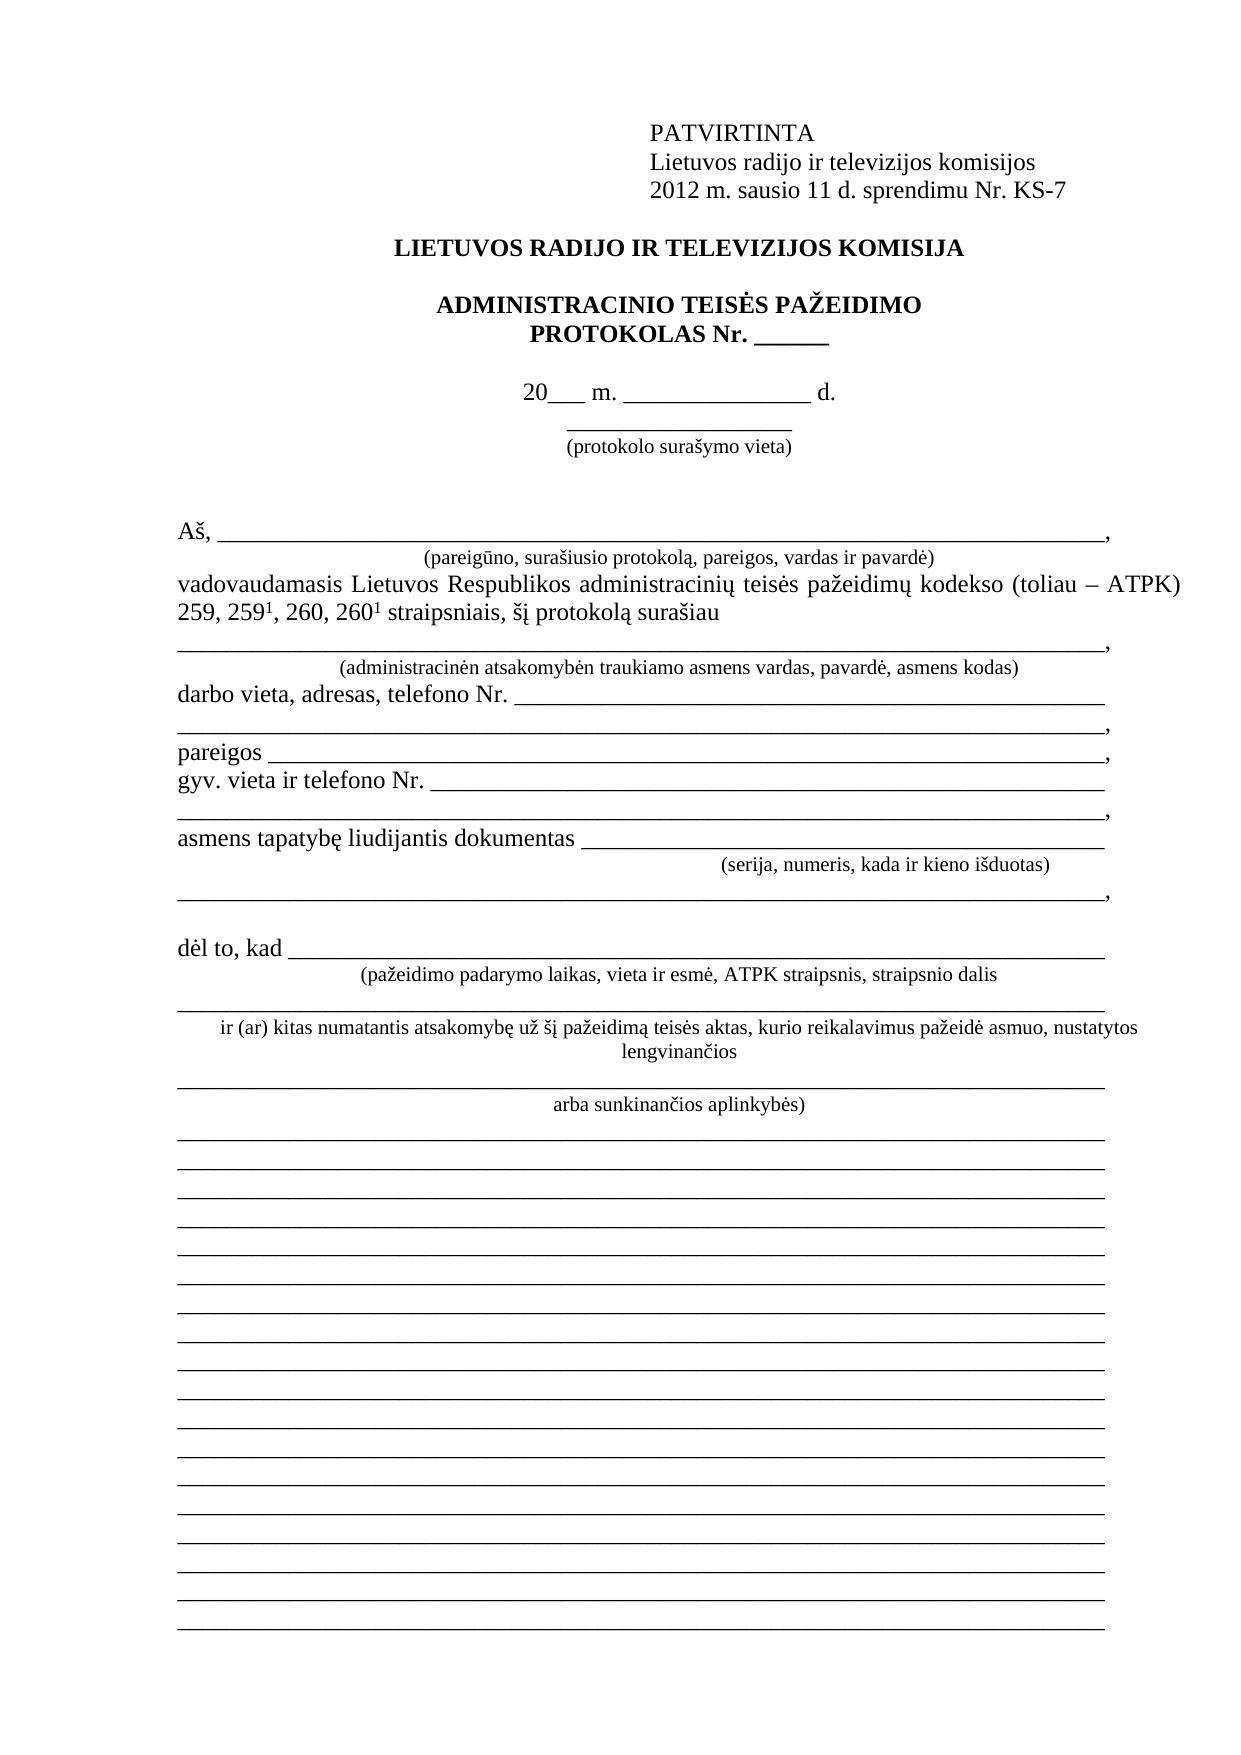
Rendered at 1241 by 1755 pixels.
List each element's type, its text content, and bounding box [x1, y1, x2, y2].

text _ [177, 1604, 1181, 1633]
text pareigos , [177, 737, 1181, 765]
text Aš, , [177, 516, 1181, 545]
text _ [177, 1144, 1181, 1173]
text _ [177, 1432, 1181, 1461]
text _ [177, 1288, 1181, 1317]
text _ [177, 1317, 1181, 1346]
text _ [177, 1547, 1181, 1576]
text _ [177, 986, 1181, 1015]
text arba sunkinančios aplinkybės) [177, 1092, 1181, 1116]
text gyv. vieta ir telefono Nr. [177, 765, 1181, 794]
text _ [177, 1576, 1181, 1604]
text _ [177, 1116, 1181, 1144]
text ir (ar) kitas numatantis atsakomybę už šį pažeidimą teisės aktas, kurio reikalavimus pažeidė asmuo, nustatytos lengvinančios [177, 1015, 1181, 1063]
text _ , [177, 708, 1181, 737]
text _ [177, 1173, 1181, 1202]
text LIETUVOS RADIJO IR TELEVIZIJOS KOMISIJA [177, 233, 1181, 262]
text _ [177, 1403, 1181, 1432]
text PATVIRTINTA [649, 118, 1181, 147]
text _ [177, 1346, 1181, 1374]
text _ [177, 1202, 1181, 1231]
text (administracinėn atsakomybėn traukiamo asmens vardas, pavardė, asmens kodas) [177, 655, 1181, 679]
text _ , [177, 876, 1181, 904]
text _ , [177, 794, 1181, 823]
text (serija, numeris, kada ir kieno išduotas) [590, 852, 1181, 876]
text __________________ [177, 406, 1181, 434]
text 20___ m. _______________ d. [177, 377, 1181, 406]
text _ [177, 1518, 1181, 1547]
text _ [177, 1461, 1181, 1489]
text 2012 m. sausio 11 d. sprendimu Nr. KS-7 [649, 176, 1181, 204]
text (pareigūno, surašiusio protokolą, pareigos, vardas ir pavardė) [177, 545, 1181, 569]
text _ , [177, 626, 1181, 655]
text ADMINISTRACINIO TEISĖS PAŽEIDIMO [177, 291, 1181, 319]
text protokolas Nr. ______ [177, 319, 1181, 348]
text (protokolo surašymo vieta) [177, 434, 1181, 458]
text _ [177, 1231, 1181, 1259]
text _ [177, 1374, 1181, 1403]
text vadovaudamasis Lietuvos Respublikos administracinių teisės pažeidimų kodekso (toliau – ATPK) 259, 2591, 260, 2601 straipsniais, šį protokolą surašiau [177, 569, 1181, 626]
text Lietuvos radijo ir televizijos komisijos [649, 147, 1181, 176]
text dėl to, kad [177, 933, 1181, 962]
text darbo vieta, adresas, telefono Nr. [177, 679, 1181, 708]
text asmens tapatybę liudijantis dokumentas [177, 823, 1181, 852]
text (pažeidimo padarymo laikas, vieta ir esmė, ATPK straipsnis, straipsnio dalis [177, 962, 1181, 986]
text _ [177, 1489, 1181, 1518]
text _ [177, 1259, 1181, 1288]
text _ [177, 1063, 1181, 1092]
